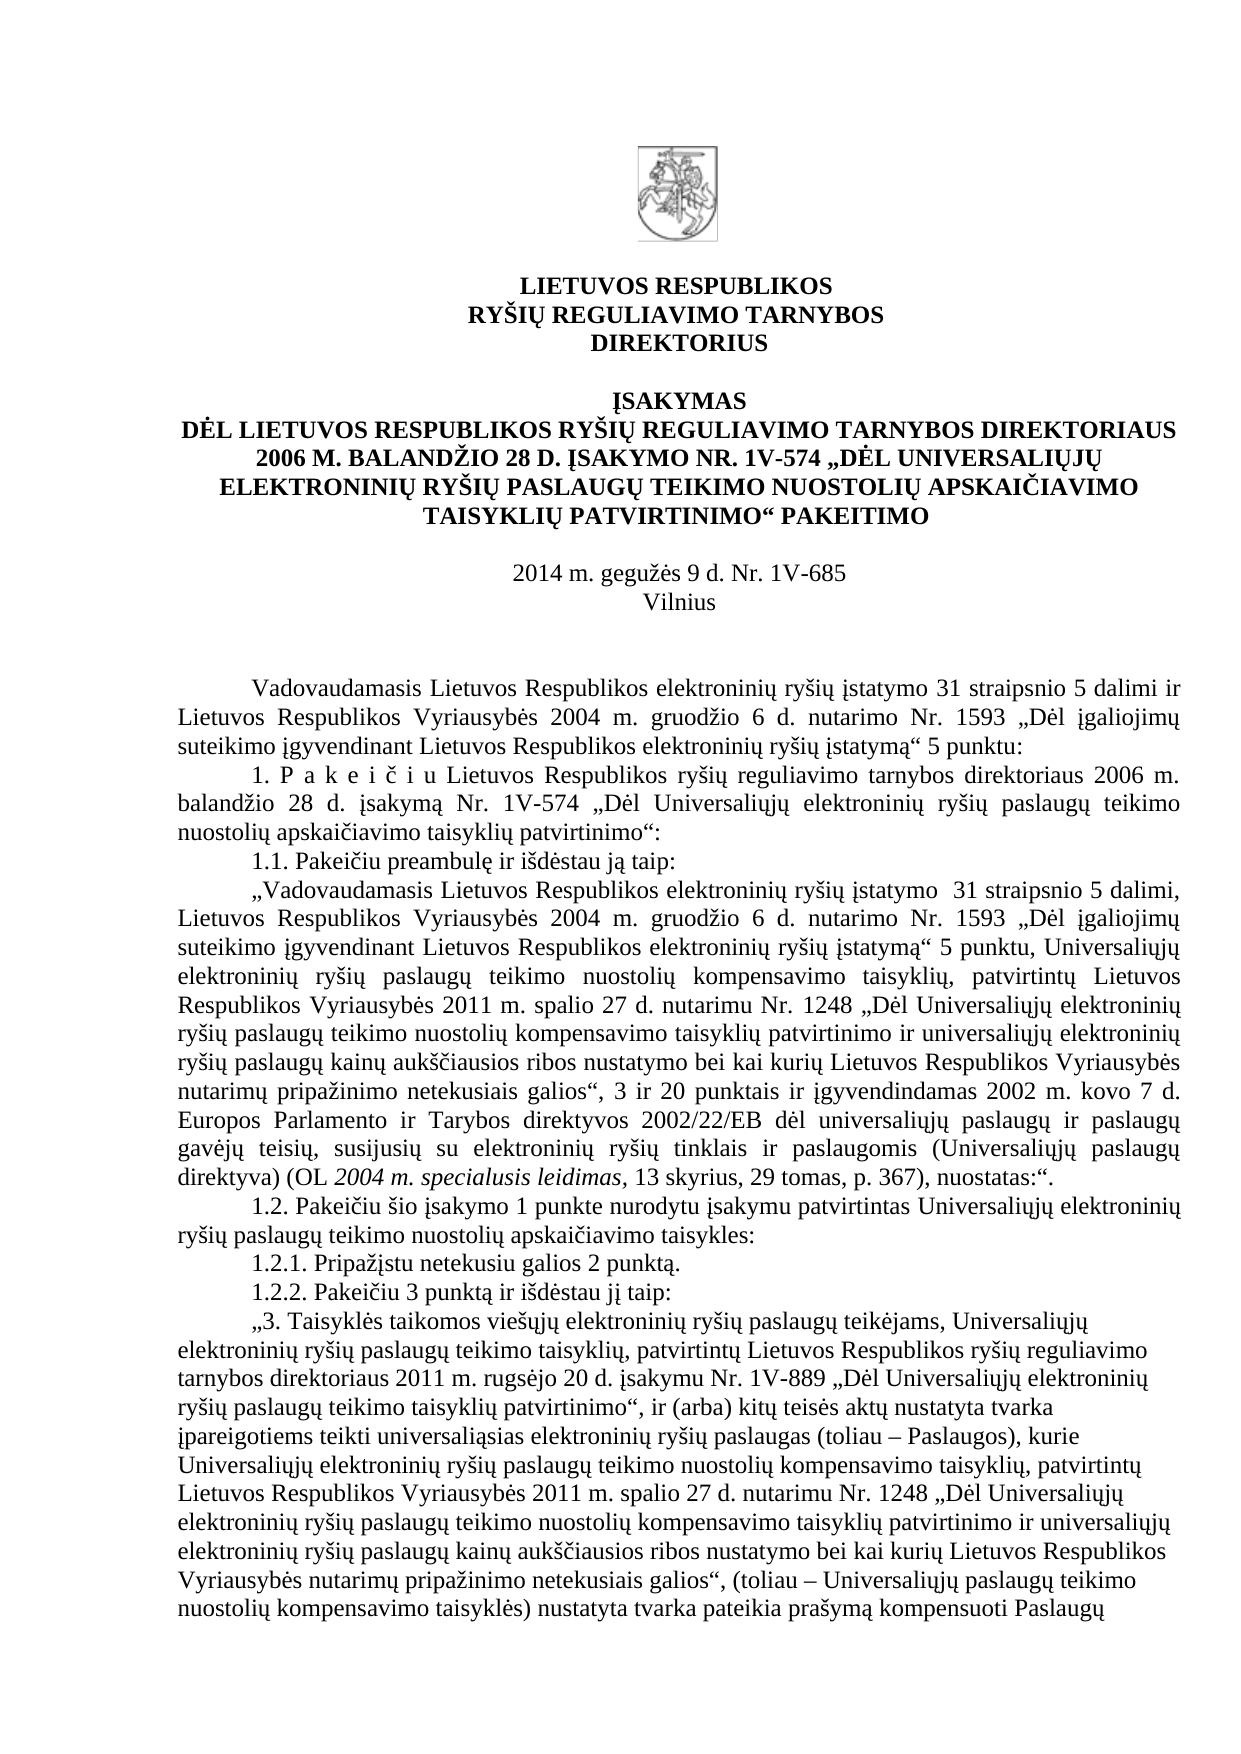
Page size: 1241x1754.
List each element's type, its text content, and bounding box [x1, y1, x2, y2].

text 1.1. Pakeičiu preambulę ir išdėstau ją taip: [177, 846, 1181, 875]
text 1.2.2. Pakeičiu 3 punktą ir išdėstau jį taip: [177, 1277, 1181, 1306]
text 1. P a k e i č i u Lietuvos Respublikos ryšių reguliavimo tarnybos direktoriaus 2006 m. balandžio 28 d. įsakymą Nr. 1V-574 „Dėl Universaliųjų elektroninių ryšių paslaugų teikimo nuostolių apskaičiavimo taisyklių patvirtinimo“: [177, 760, 1181, 846]
text „Vadovaudamasis Lietuvos Respublikos elektroninių ryšių įstatymo 31 straipsnio 5 dalimi, Lietuvos Respublikos Vyriausybės 2004 m. gruodžio 6 d. nutarimo Nr. 1593 „Dėl įgaliojimų suteikimo įgyvendinant Lietuvos Respublikos elektroninių ryšių įstatymą“ 5 punktu, Universaliųjų elektroninių ryšių paslaugų teikimo nuostolių kompensavimo taisyklių, patvirtintų Lietuvos Respublikos Vyriausybės 2011 m. spalio 27 d. nutarimu Nr. 1248 „Dėl Universaliųjų elektroninių ryšių paslaugų teikimo nuostolių kompensavimo taisyklių patvirtinimo ir universaliųjų elektroninių ryšių paslaugų kainų aukščiausios ribos nustatymo bei kai kurių Lietuvos Respublikos Vyriausybės nutarimų pripažinimo netekusiais galios“, 3 ir 20 punktais ir įgyvendindamas 2002 m. kovo 7 d. Europos Parlamento ir Tarybos direktyvos 2002/22/EB dėl universaliųjų paslaugų ir paslaugų gavėjų teisių, susijusių su elektroninių ryšių tinklais ir paslaugomis (Universaliųjų paslaugų direktyva) (OL 2004 m. specialusis leidimas, 13 skyrius, 29 tomas, p. 367), nuostatas:“. [177, 875, 1181, 1191]
text Vilnius [177, 587, 1181, 616]
subtitle DIREKTORIUS [177, 328, 1181, 357]
text RYŠIŲ REGULIAVIMO TARNYBOS [177, 300, 1181, 328]
text 1.2. Pakeičiu šio įsakymo 1 punkte nurodytu įsakymu patvirtintas Universaliųjų elektroninių ryšių paslaugų teikimo nuostolių apskaičiavimo taisykles: [177, 1191, 1181, 1248]
text „3. Taisyklės taikomos viešųjų elektroninių ryšių paslaugų teikėjams, Universaliųjų elektroninių ryšių paslaugų teikimo taisyklių, patvirtintų Lietuvos Respublikos ryšių reguliavimo tarnybos direktoriaus 2011 m. rugsėjo 20 d. įsakymu Nr. 1V-889 „Dėl Universaliųjų elektroninių ryšių paslaugų teikimo taisyklių patvirtinimo“, ir (arba) kitų teisės aktų nustatyta tvarka įpareigotiems teikti universaliąsias elektroninių ryšių paslaugas (toliau – Paslaugos), kurie Universaliųjų elektroninių ryšių paslaugų teikimo nuostolių kompensavimo taisyklių, patvirtintų Lietuvos Respublikos Vyriausybės 2011 m. spalio 27 d. nutarimu Nr. 1248 „Dėl Universaliųjų elektroninių ryšių paslaugų teikimo nuostolių kompensavimo taisyklių patvirtinimo ir universaliųjų elektroninių ryšių paslaugų kainų aukščiausios ribos nustatymo bei kai kurių Lietuvos Respublikos Vyriausybės nutarimų pripažinimo netekusiais galios“, (toliau – Universaliųjų paslaugų teikimo nuostolių kompensavimo taisyklės) nustatyta tvarka pateikia prašymą kompensuoti Paslaugų [177, 1306, 1181, 1622]
text 1.2.1. Pripažįstu netekusiu galios 2 punktą. [177, 1248, 1181, 1277]
text 2014 m. gegužės 9 d. Nr. 1V-685 [177, 558, 1181, 587]
text Vadovaudamasis Lietuvos Respublikos elektroninių ryšių įstatymo 31 straipsnio 5 dalimi ir Lietuvos Respublikos Vyriausybės 2004 m. gruodžio 6 d. nutarimo Nr. 1593 „Dėl įgaliojimų suteikimo įgyvendinant Lietuvos Respublikos elektroninių ryšių įstatymą“ 5 punktu: [177, 673, 1181, 760]
subtitle ĮSAKYMAS [177, 386, 1181, 415]
text LIETUVOS RESPUBLIKOS [177, 271, 1181, 300]
subtitle Dėl Lietuvos Respublikos ryšių reguliavimo tarnybos direktoriaus 2006 m. balandžio 28 d. įsakymo Nr. 1V-574 „Dėl Universaliųjų elektroninių ryšių paslaugų teikimo nuostolių apskaičiavimo taisyklių patvirtinimo“ PAKEITIMO [177, 415, 1181, 530]
